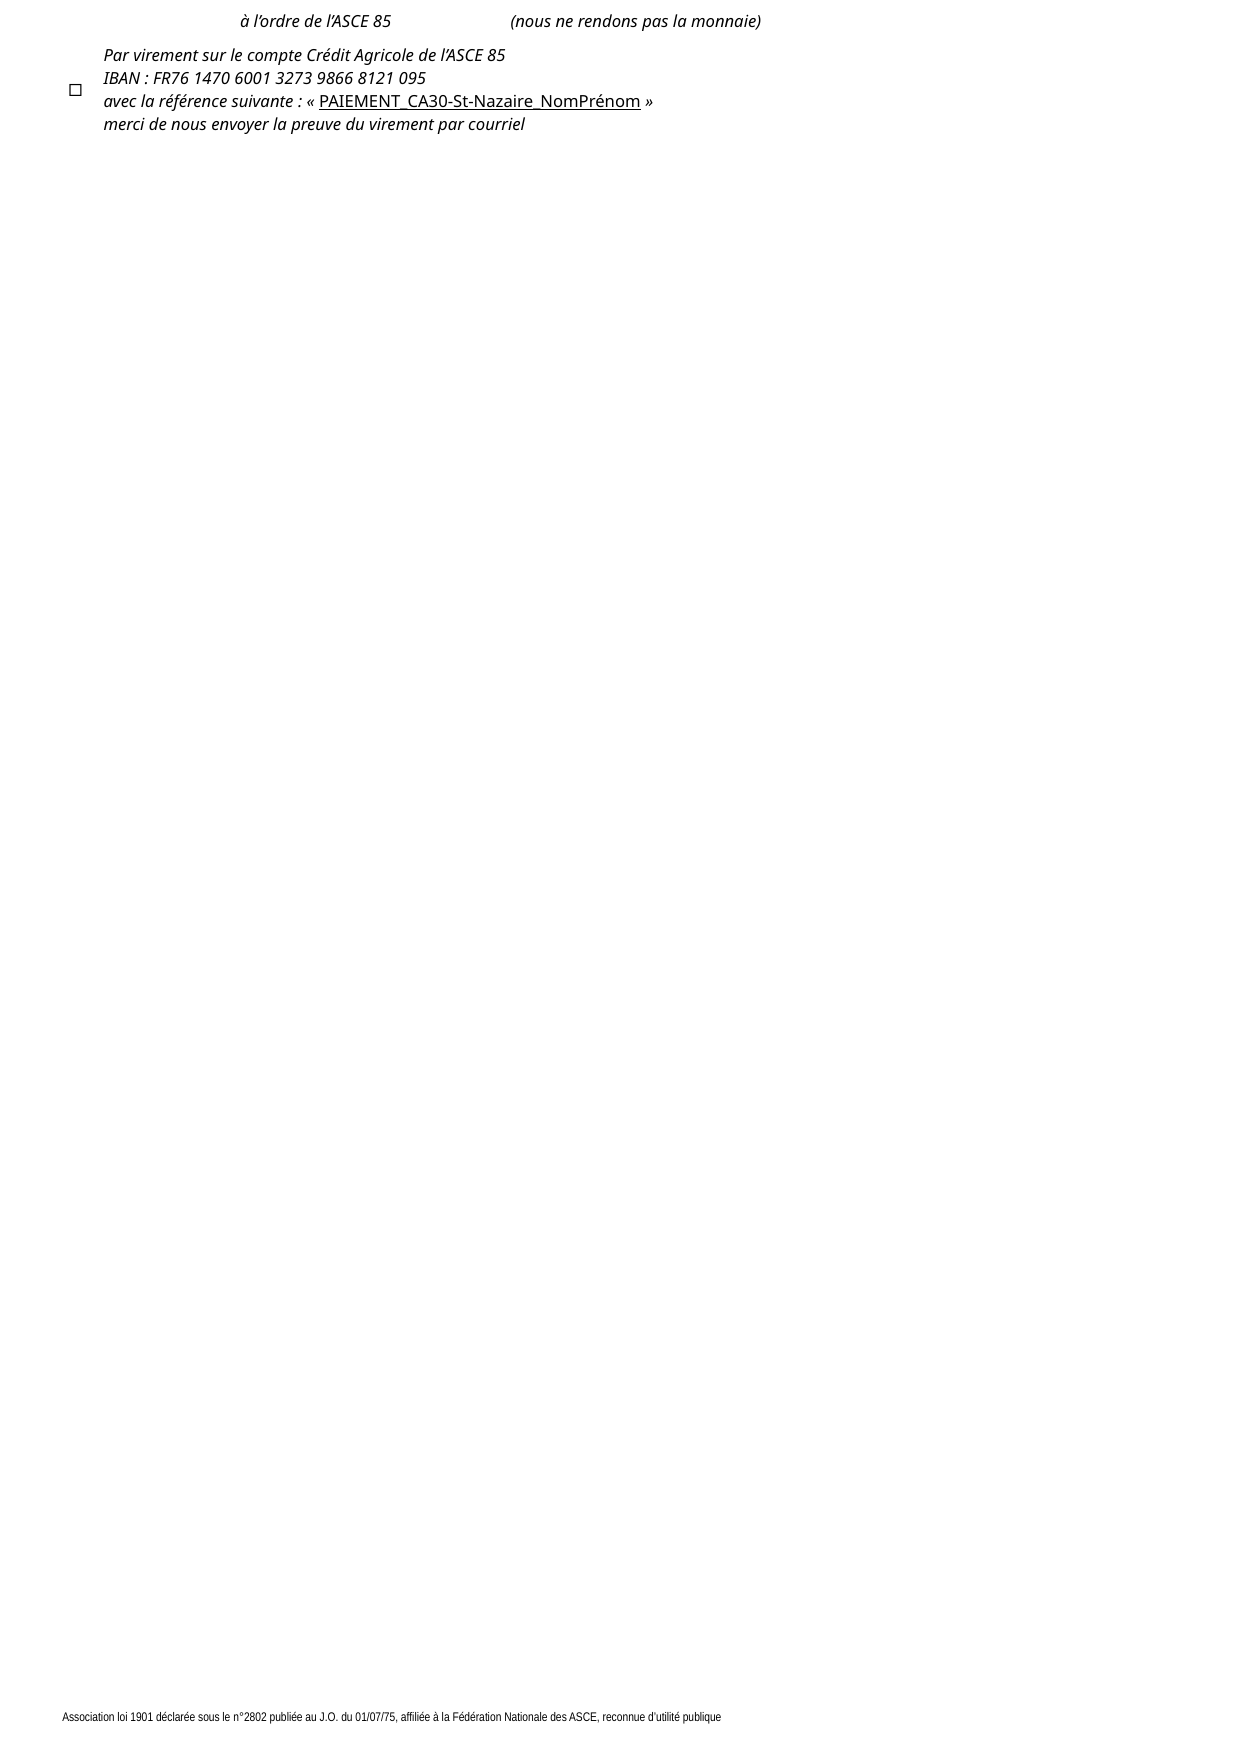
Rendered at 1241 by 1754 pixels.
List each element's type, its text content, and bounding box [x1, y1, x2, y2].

table_cell (nous ne rendons pas la monnaie) [505, 4, 829, 38]
table_cell [98, 4, 204, 38]
table_cell Par virement sur le compte Crédit Agricole de l’ASCE 85 IBAN : FR76 1470 6001 3273 9866 8121 095 avec la référence suivante : « PAIEMENT_CA30-St-Nazaire_NomPrénom » merci de nous envoyer la preuve du virement par courriel [98, 38, 829, 141]
table_cell [62, 4, 98, 38]
table_cell [204, 4, 234, 38]
table_cell à l’ordre de l’ASCE 85 [234, 4, 469, 38]
table_cell  [62, 38, 98, 141]
table_cell [470, 4, 504, 38]
